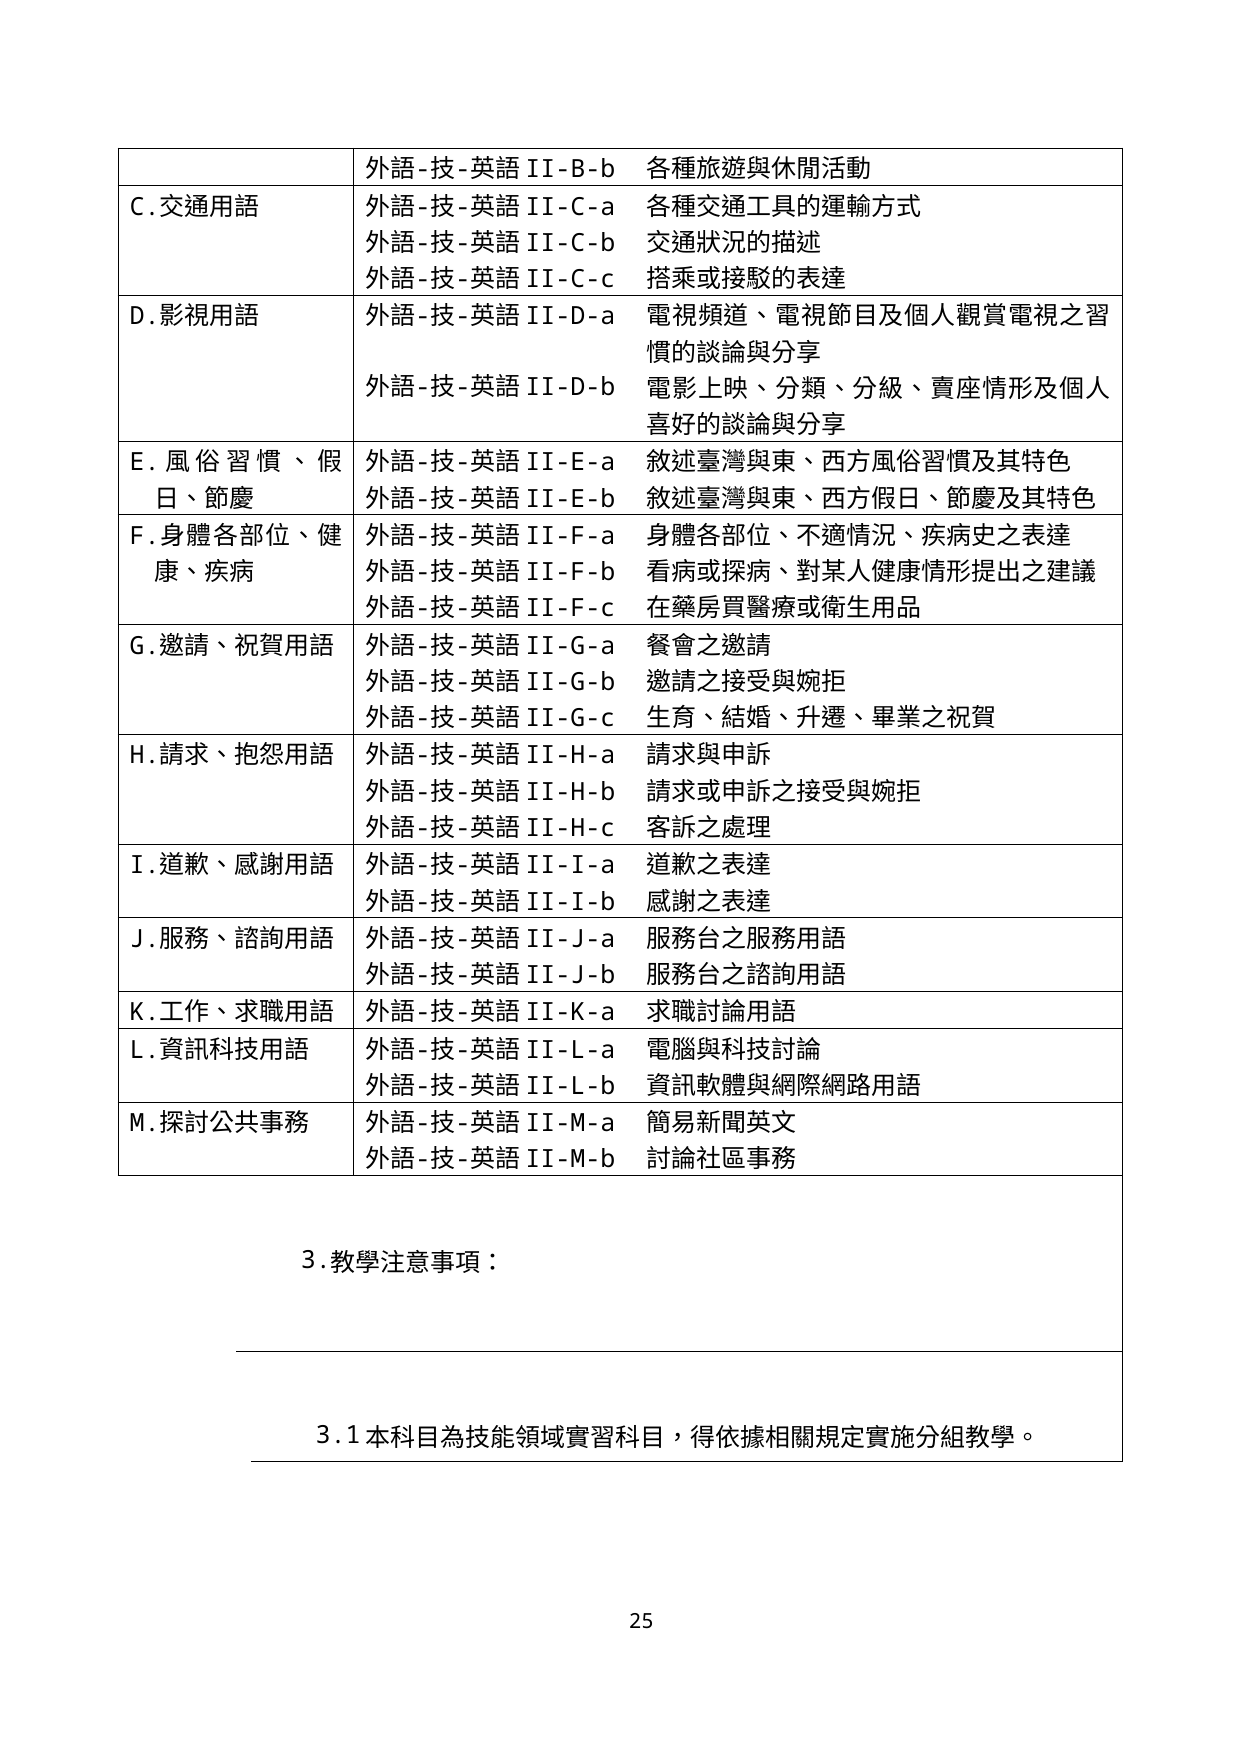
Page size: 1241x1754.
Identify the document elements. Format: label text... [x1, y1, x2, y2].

table_cell D.影視用語 [119, 296, 353, 441]
table_cell 電視頻道、電視節目及個人觀賞電視之習慣的談論與分享 電影上映、分類、分級、賣座情形及個人喜好的談論與分享 [635, 296, 1122, 441]
text 3.教學注意事項： [236, 1176, 1122, 1351]
table_cell 外語-技-英語II-D-a 外語-技-英語II-D-b [354, 296, 635, 441]
table_cell 各種交通工具的運輸方式 交通狀況的描述 搭乘或接駁的表達 [635, 186, 1122, 295]
table_cell L.資訊科技用語 [119, 1029, 353, 1102]
table_cell 外語-技-英語II-H-a 外語-技-英語II-H-b 外語-技-英語II-H-c [354, 735, 635, 844]
table_cell C.交通用語 [119, 186, 353, 295]
table_cell F.身體各部位、健康、疾病 [119, 515, 353, 624]
table_cell 請求與申訴 請求或申訴之接受與婉拒 客訴之處理 [635, 735, 1122, 844]
table_cell 服務台之服務用語 服務台之諮詢用語 [635, 918, 1122, 991]
table_cell 外語-技-英語II-C-a 外語-技-英語II-C-b 外語-技-英語II-C-c [354, 186, 635, 295]
table_cell 身體各部位、不適情況、疾病史之表達 看病或探病、對某人健康情形提出之建議 在藥房買醫療或衛生用品 [635, 515, 1122, 624]
text 3.1本科目為技能領域實習科目，得依據相關規定實施分組教學。 [251, 1351, 1122, 1461]
table_cell 外語-技-英語II-J-a 外語-技-英語II-J-b [354, 918, 635, 991]
table_cell 敘述臺灣與東、西方風俗習慣及其特色 敘述臺灣與東、西方假日、節慶及其特色 [635, 442, 1122, 514]
table_cell E.風俗習慣、假日、節慶 [119, 442, 353, 514]
table_cell I.道歉、感謝用語 [119, 845, 353, 917]
table_cell [119, 149, 353, 185]
table_cell M.探討公共事務 [119, 1103, 353, 1175]
table_cell 簡易新聞英文 討論社區事務 [635, 1103, 1122, 1175]
table_cell 道歉之表達 感謝之表達 [635, 845, 1122, 917]
table_cell 餐會之邀請 邀請之接受與婉拒 生育、結婚、升遷、畢業之祝賀 [635, 625, 1122, 734]
table_cell 外語-技-英語II-B-b [354, 149, 635, 185]
table_cell 外語-技-英語II-K-a [354, 992, 635, 1028]
table_cell 各種旅遊與休閒活動 [635, 149, 1122, 185]
table_cell 外語-技-英語II-L-a 外語-技-英語II-L-b [354, 1029, 635, 1102]
table_cell 求職討論用語 [635, 992, 1122, 1028]
table_cell G.邀請、祝賀用語 [119, 625, 353, 734]
table_cell 外語-技-英語II-E-a 外語-技-英語II-E-b [354, 442, 635, 514]
table_cell 電腦與科技討論 資訊軟體與網際網路用語 [635, 1029, 1122, 1102]
table_cell H.請求、抱怨用語 [119, 735, 353, 844]
table_cell 外語-技-英語II-F-a 外語-技-英語II-F-b 外語-技-英語II-F-c [354, 515, 635, 624]
table_cell 外語-技-英語II-G-a 外語-技-英語II-G-b 外語-技-英語II-G-c [354, 625, 635, 734]
table_cell J.服務、諮詢用語 [119, 918, 353, 991]
table_cell K.工作、求職用語 [119, 992, 353, 1028]
table_cell 外語-技-英語II-M-a 外語-技-英語II-M-b [354, 1103, 635, 1175]
table_cell 外語-技-英語II-I-a 外語-技-英語II-I-b [354, 845, 635, 917]
